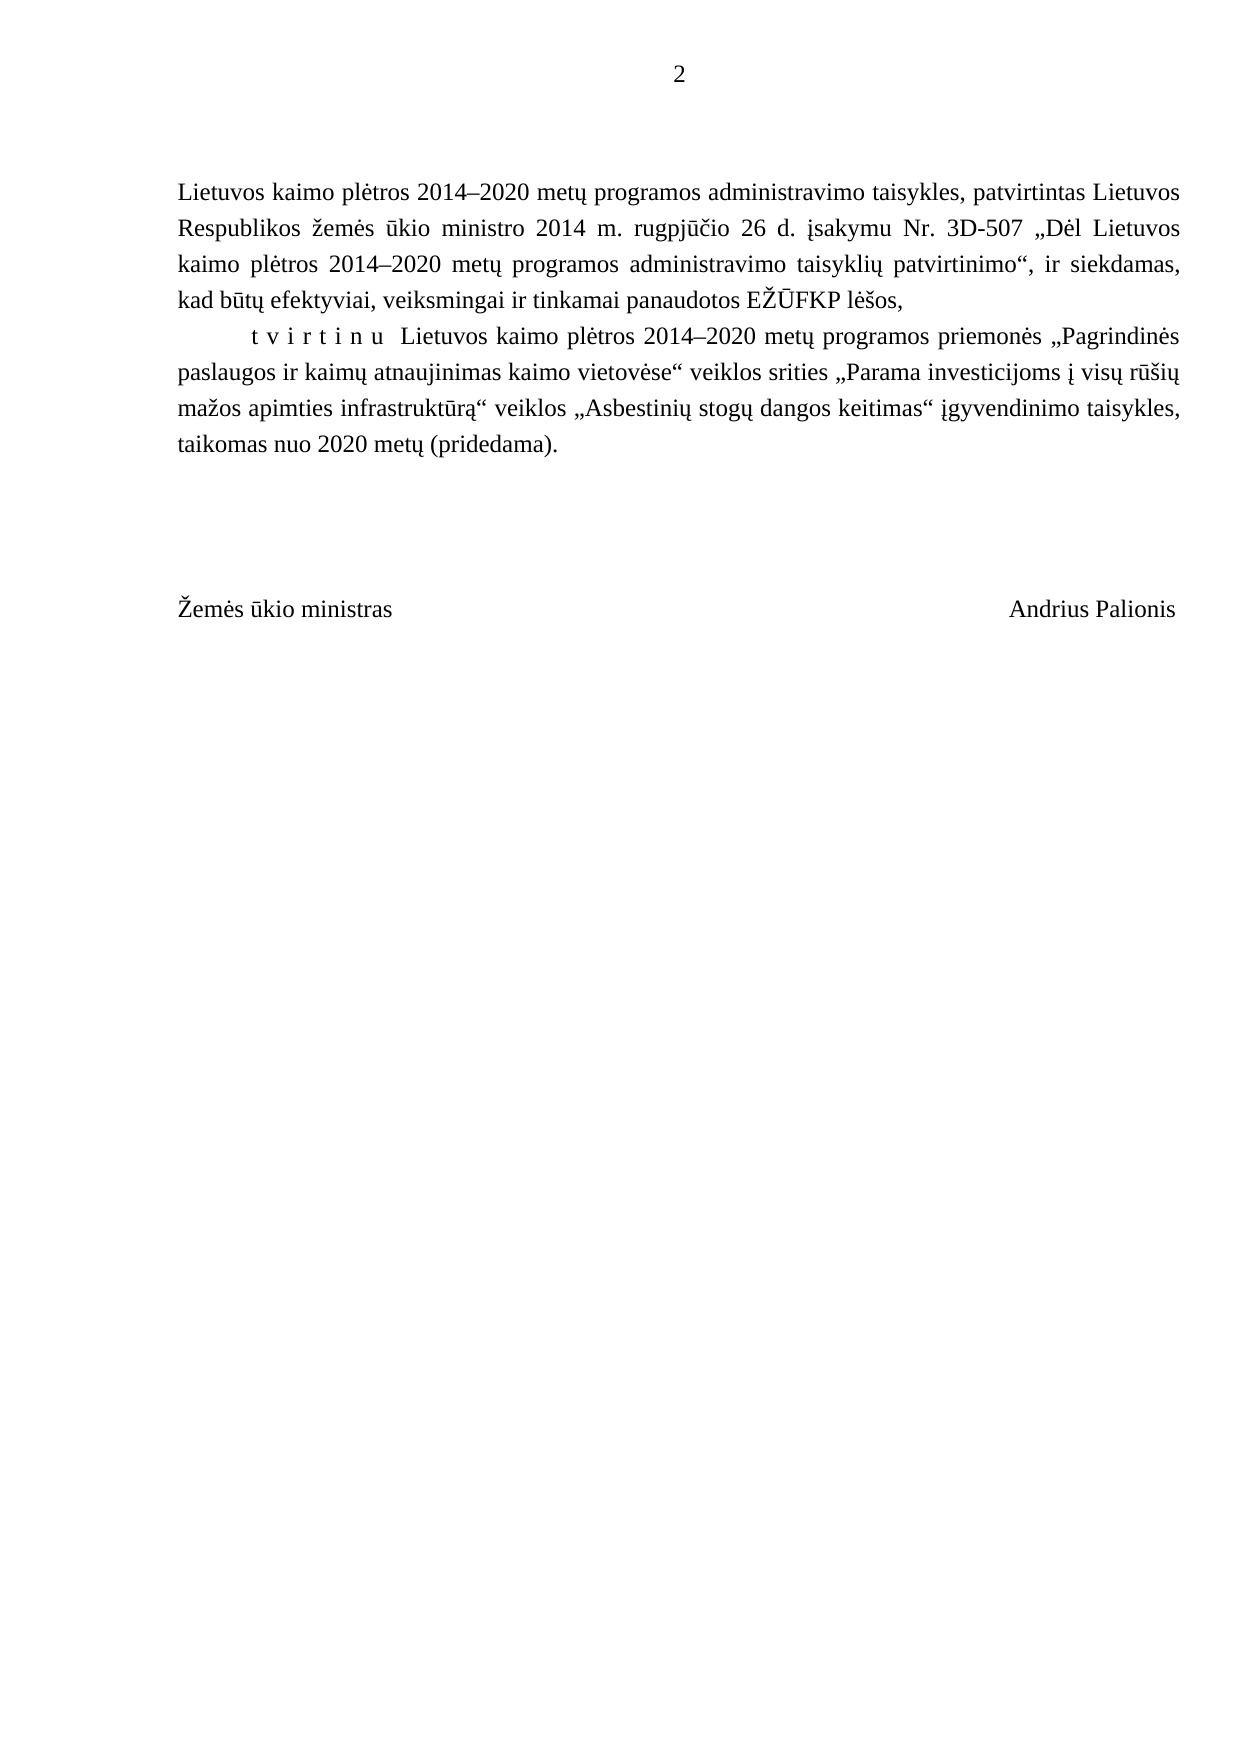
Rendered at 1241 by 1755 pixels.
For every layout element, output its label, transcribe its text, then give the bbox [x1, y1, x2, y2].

text Lietuvos kaimo plėtros 2014–2020 metų programos administravimo taisykles, patvirtintas Lietuvos Respublikos žemės ūkio ministro 2014 m. rugpjūčio 26 d. įsakymu Nr. 3D-507 „Dėl Lietuvos kaimo plėtros 2014–2020 metų programos administravimo taisyklių patvirtinimo“, ir siekdamas, kad būtų efektyviai, veiksmingai ir tinkamai panaudotos EŽŪFKP lėšos, [177, 177, 1181, 314]
text t v i r t i n u Lietuvos kaimo plėtros 2014–2020 metų programos priemonės „Pagrindinės paslaugos ir kaimų atnaujinimas kaimo vietovėse“ veiklos srities „Parama investicijoms į visų rūšių mažos apimties infrastruktūrą“ veiklos „Asbestinių stogų dangos keitimas“ įgyvendinimo taisykles, taikomas nuo 2020 metų (pridedama). [177, 321, 1181, 457]
text Žemės ūkio ministras Andrius Palionis [177, 594, 1181, 623]
